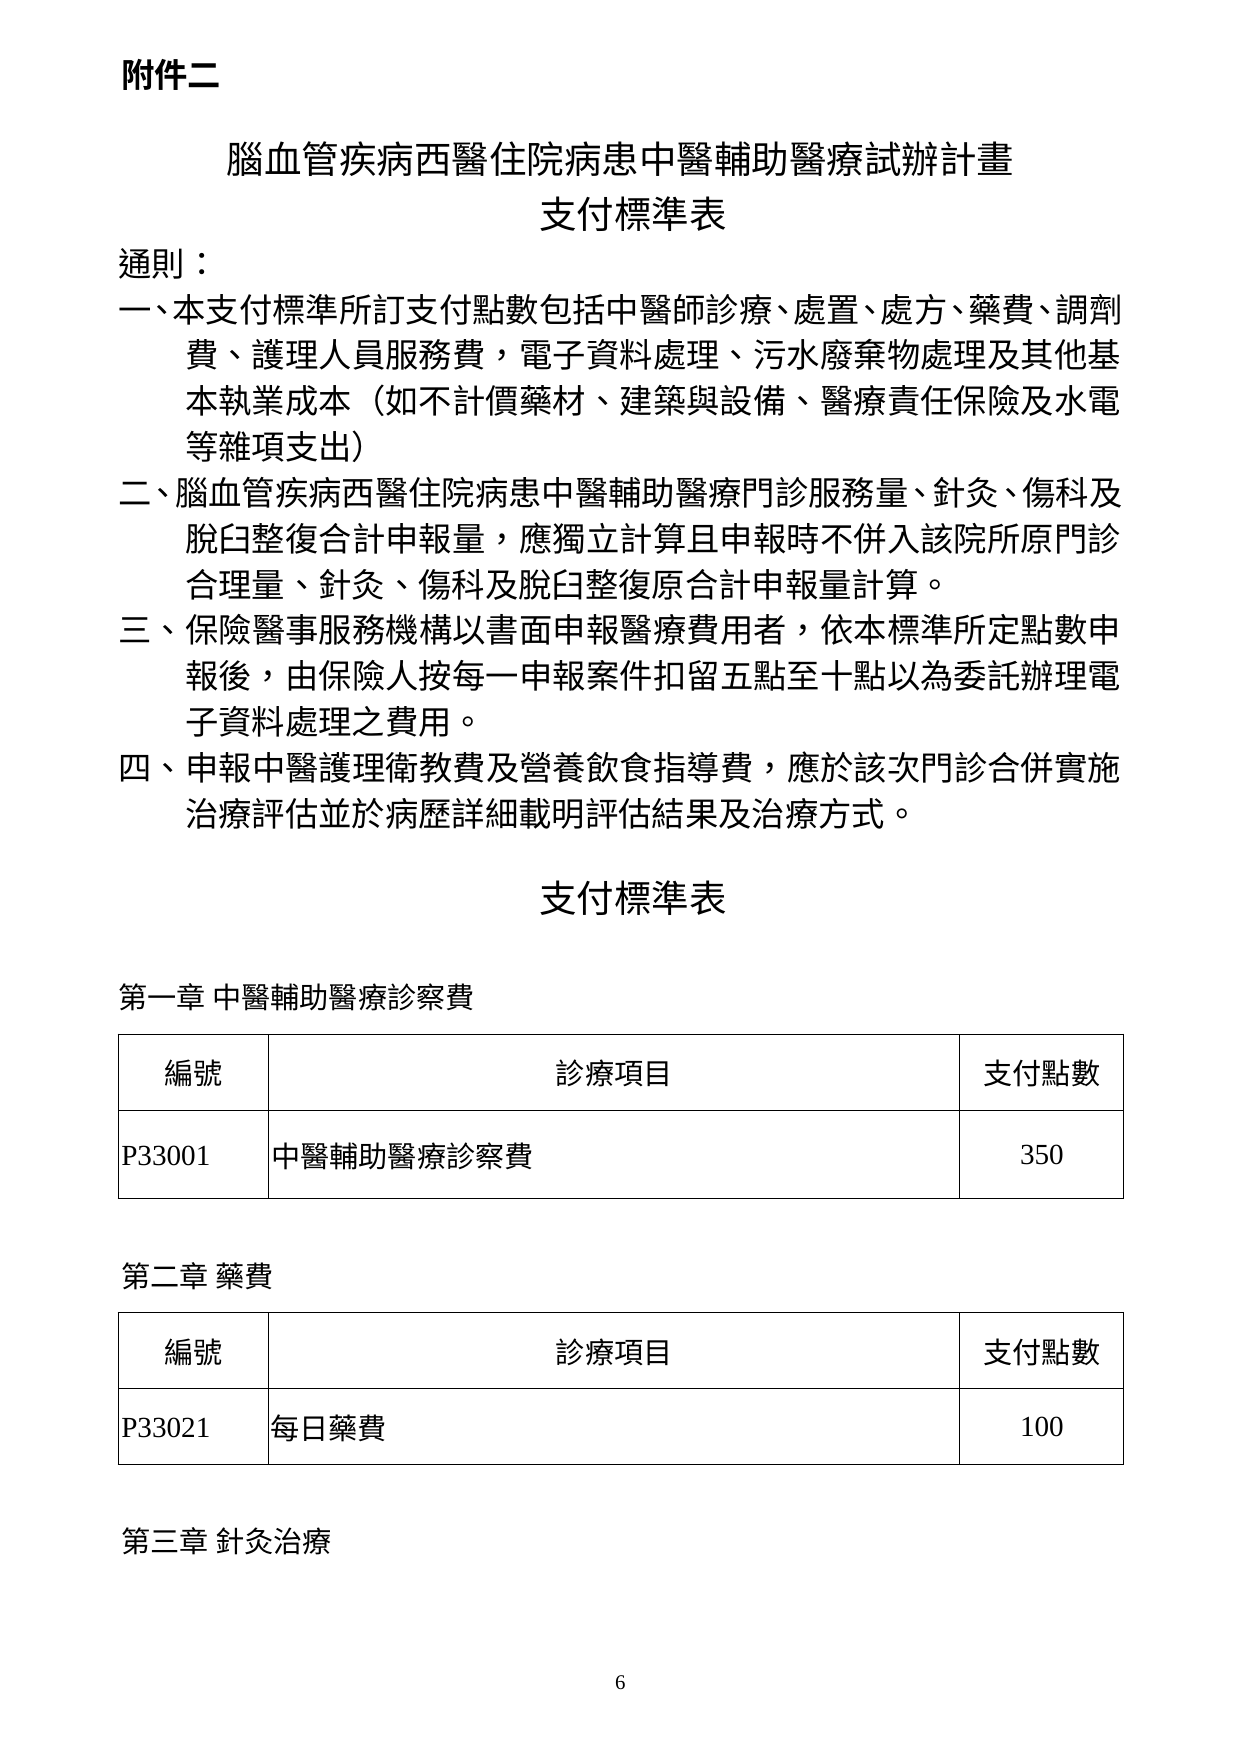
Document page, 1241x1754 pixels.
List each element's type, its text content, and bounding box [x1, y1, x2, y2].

text 二、腦血管疾病西醫住院病患中醫輔助醫療門診服務量、針灸、傷科及脫臼整復合計申報量，應獨立計算且申報時不併入該院所原門診合理量、針灸、傷科及脫臼整復原合計申報量計算。 [118, 469, 1122, 606]
text 通則： [118, 239, 1122, 285]
text 三、保險醫事服務機構以書面申報醫療費用者，依本標準所定點數申報後，由保險人按每一申報案件扣留五點至十點以為委託辦理電子資料處理之費用。 [118, 606, 1122, 744]
text 第一章 中醫輔助醫療診察費 [118, 958, 1122, 1033]
text 第三章 針灸治療 [121, 1502, 1122, 1577]
text 四、申報中醫護理衛教費及營養飲食指導費，應於該次門診合併實施治療評估並於病歷詳細載明評估結果及治療方式。 [118, 744, 1122, 835]
text 附件二 [121, 49, 224, 97]
table_cell 每日藥費 [269, 1389, 959, 1464]
text 支付標準表 [118, 185, 1147, 239]
table_header 支付點數 [960, 1035, 1123, 1109]
text 支付標準表 [118, 869, 1147, 923]
table_cell 100 [960, 1389, 1123, 1464]
table_cell P33001 [119, 1111, 268, 1198]
text 腦血管疾病西醫住院病患中醫輔助醫療試辦計畫 [118, 127, 1122, 185]
table_header 編號 [119, 1035, 268, 1109]
table_header 編號 [119, 1313, 268, 1388]
table_header 診療項目 [269, 1035, 959, 1109]
table_cell 350 [960, 1111, 1123, 1198]
table_cell P33021 [119, 1389, 268, 1464]
table_header 診療項目 [269, 1313, 959, 1388]
table_cell 中醫輔助醫療診察費 [269, 1111, 959, 1198]
text 第二章 藥費 [121, 1237, 1122, 1312]
text [106, 41, 239, 116]
text 一、本支付標準所訂支付點數包括中醫師診療、處置、處方、藥費、調劑費、護理人員服務費，電子資料處理、污水廢棄物處理及其他基本執業成本（如不計價藥材、建築與設備、醫療責任保險及水電等雜項支出） [118, 285, 1122, 469]
table_header 支付點數 [960, 1313, 1123, 1388]
